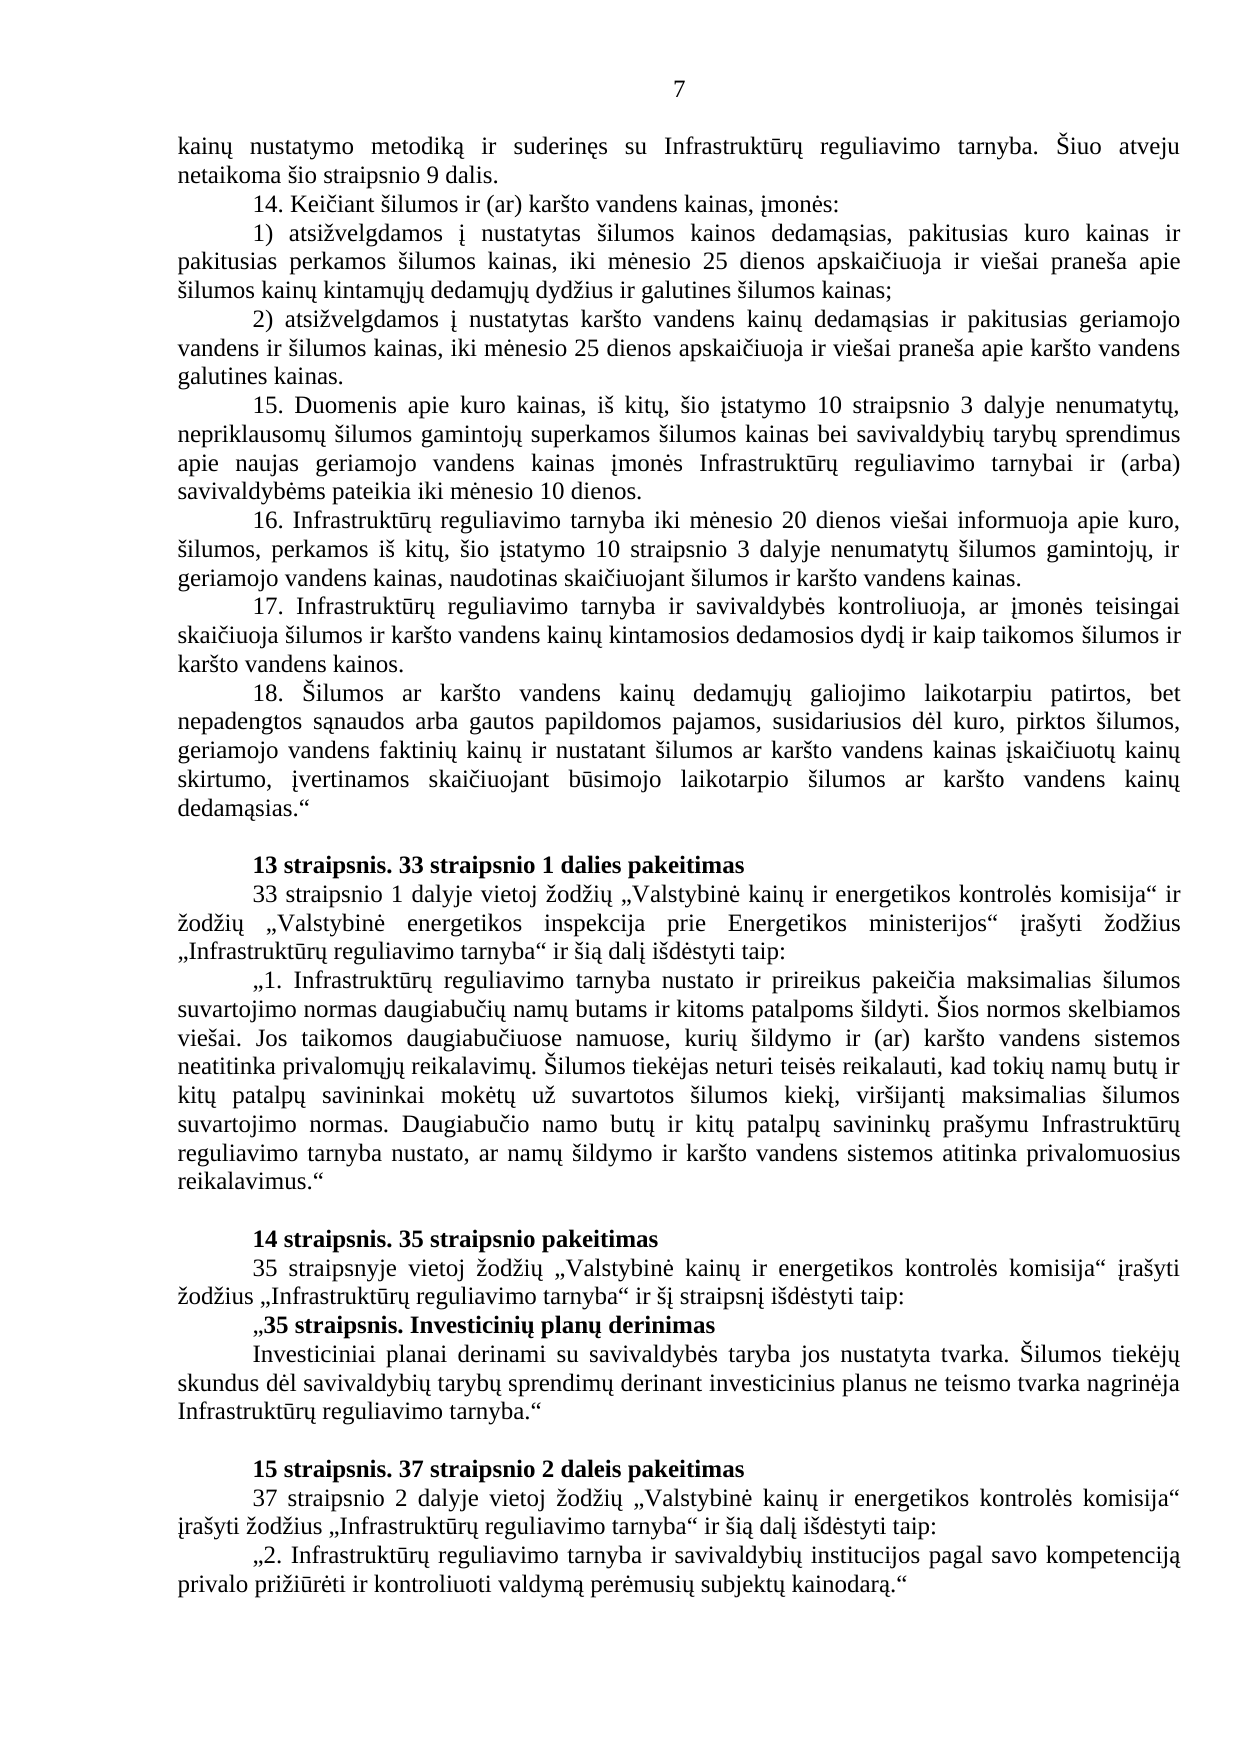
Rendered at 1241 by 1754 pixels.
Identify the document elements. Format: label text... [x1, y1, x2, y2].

text 33 straipsnio 1 dalyje vietoj žodžių „Valstybinė kainų ir energetikos kontrolės komisija“ ir žodžių „Valstybinė energetikos inspekcija prie Energetikos ministerijos“ įrašyti žodžius „Infrastruktūrų reguliavimo tarnyba“ ir šią dalį išdėstyti taip: [177, 879, 1181, 965]
text 1) atsižvelgdamos į nustatytas šilumos kainos dedamąsias, pakitusias kuro kainas ir pakitusias perkamos šilumos kainas, iki mėnesio 25 dienos apskaičiuoja ir viešai praneša apie šilumos kainų kintamųjų dedamųjų dydžius ir galutines šilumos kainas; [177, 218, 1181, 304]
text 17. Infrastruktūrų reguliavimo tarnyba ir savivaldybės kontroliuoja, ar įmonės teisingai skaičiuoja šilumos ir karšto vandens kainų kintamosios dedamosios dydį ir kaip taikomos šilumos ir karšto vandens kainos. [177, 591, 1181, 678]
text kainų nustatymo metodiką ir suderinęs su Infrastruktūrų reguliavimo tarnyba. Šiuo atveju netaikoma šio straipsnio 9 dalis. [177, 131, 1181, 189]
text Investiciniai planai derinami su savivaldybės taryba jos nustatyta tvarka. Šilumos tiekėjų skundus dėl savivaldybių tarybų sprendimų derinant investicinius planus ne teismo tvarka nagrinėja Infrastruktūrų reguliavimo tarnyba.“ [177, 1339, 1181, 1425]
text „1. Infrastruktūrų reguliavimo tarnyba nustato ir prireikus pakeičia maksimalias šilumos suvartojimo normas daugiabučių namų butams ir kitoms patalpoms šildyti. Šios normos skelbiamos viešai. Jos taikomos daugiabučiuose namuose, kurių šildymo ir (ar) karšto vandens sistemos neatitinka privalomųjų reikalavimų. Šilumos tiekėjas neturi teisės reikalauti, kad tokių namų butų ir kitų patalpų savininkai mokėtų už suvartotos šilumos kiekį, viršijantį maksimalias šilumos suvartojimo normas. Daugiabučio namo butų ir kitų patalpų savininkų prašymu Infrastruktūrų reguliavimo tarnyba nustato, ar namų šildymo ir karšto vandens sistemos atitinka privalomuosius reikalavimus.“ [177, 965, 1181, 1195]
text 15 straipsnis. 37 straipsnio 2 daleis pakeitimas [177, 1454, 1181, 1483]
text 13 straipsnis. 33 straipsnio 1 dalies pakeitimas [177, 850, 1181, 879]
text 14. Keičiant šilumos ir (ar) karšto vandens kainas, įmonės: [177, 189, 1181, 218]
text 18. Šilumos ar karšto vandens kainų dedamųjų galiojimo laikotarpiu patirtos, bet nepadengtos sąnaudos arba gautos papildomos pajamos, susidariusios dėl kuro, pirktos šilumos, geriamojo vandens faktinių kainų ir nustatant šilumos ar karšto vandens kainas įskaičiuotų kainų skirtumo, įvertinamos skaičiuojant būsimojo laikotarpio šilumos ar karšto vandens kainų dedamąsias.“ [177, 678, 1181, 821]
text 15. Duomenis apie kuro kainas, iš kitų, šio įstatymo 10 straipsnio 3 dalyje nenumatytų, nepriklausomų šilumos gamintojų superkamos šilumos kainas bei savivaldybių tarybų sprendimus apie naujas geriamojo vandens kainas įmonės Infrastruktūrų reguliavimo tarnybai ir (arba) savivaldybėms pateikia iki mėnesio 10 dienos. [177, 390, 1181, 505]
text 2) atsižvelgdamos į nustatytas karšto vandens kainų dedamąsias ir pakitusias geriamojo vandens ir šilumos kainas, iki mėnesio 25 dienos apskaičiuoja ir viešai praneša apie karšto vandens galutines kainas. [177, 304, 1181, 390]
text „2. Infrastruktūrų reguliavimo tarnyba ir savivaldybių institucijos pagal savo kompetenciją privalo prižiūrėti ir kontroliuoti valdymą perėmusių subjektų kainodarą.“ [177, 1540, 1181, 1598]
text 16. Infrastruktūrų reguliavimo tarnyba iki mėnesio 20 dienos viešai informuoja apie kuro, šilumos, perkamos iš kitų, šio įstatymo 10 straipsnio 3 dalyje nenumatytų šilumos gamintojų, ir geriamojo vandens kainas, naudotinas skaičiuojant šilumos ir karšto vandens kainas. [177, 505, 1181, 591]
text 35 straipsnyje vietoj žodžių „Valstybinė kainų ir energetikos kontrolės komisija“ įrašyti žodžius „Infrastruktūrų reguliavimo tarnyba“ ir šį straipsnį išdėstyti taip: [177, 1253, 1181, 1310]
text 14 straipsnis. 35 straipsnio pakeitimas [177, 1224, 1181, 1253]
text „35 straipsnis. Investicinių planų derinimas [177, 1310, 1181, 1339]
text 37 straipsnio 2 dalyje vietoj žodžių „Valstybinė kainų ir energetikos kontrolės komisija“ įrašyti žodžius „Infrastruktūrų reguliavimo tarnyba“ ir šią dalį išdėstyti taip: [177, 1483, 1181, 1540]
